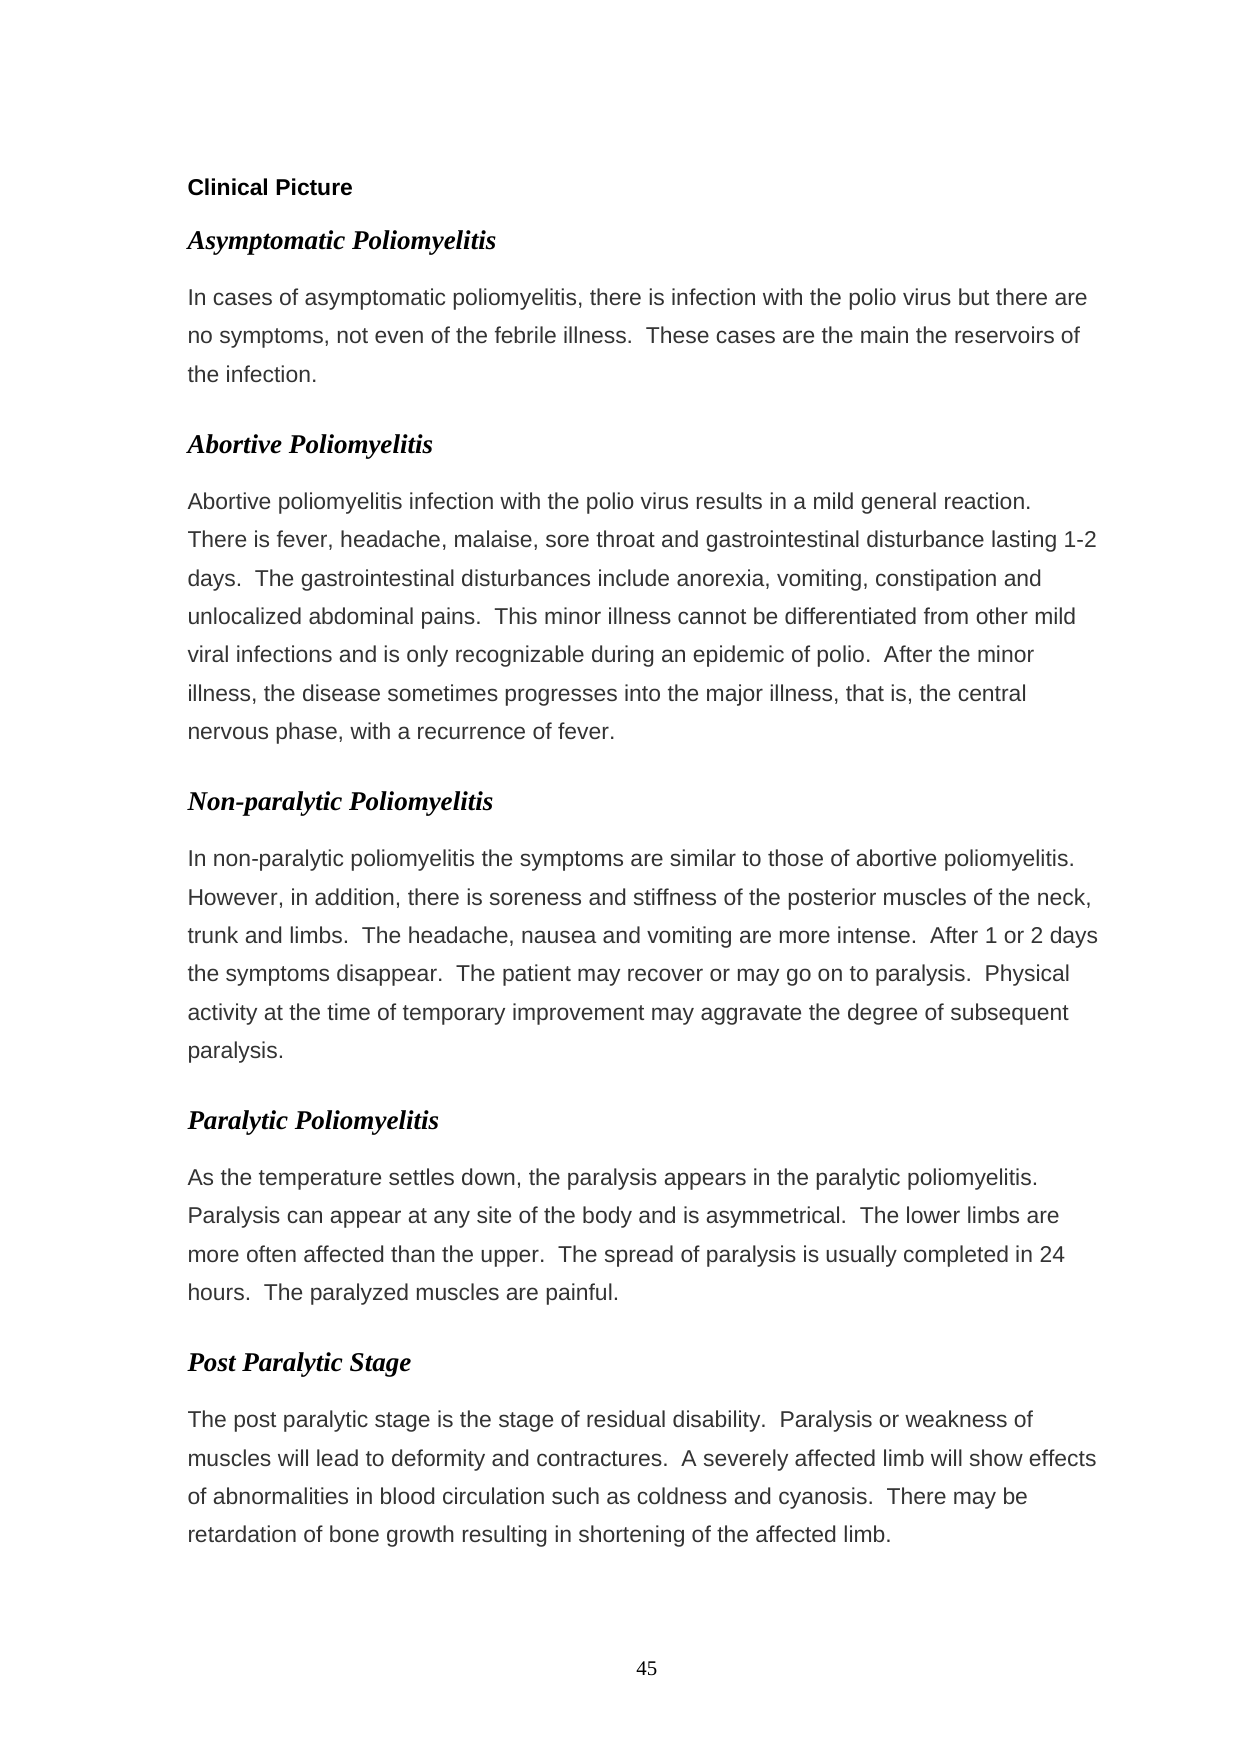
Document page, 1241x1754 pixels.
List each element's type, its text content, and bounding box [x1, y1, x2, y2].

text As the temperature settles down, the paralysis appears in the paralytic poliomyelitis. Paralysis can appear at any site of the body and is asymmetrical. The lower limbs are more often affected than the upper. The spread of paralysis is usually completed in 24 hours. The paralyzed muscles are painful. [187, 1165, 1106, 1306]
subtitle Abortive Poliomyelitis [187, 429, 1106, 459]
subtitle Non-paralytic Poliomyelitis [187, 787, 1106, 817]
text In cases of asymptomatic poliomyelitis, there is infection with the polio virus but there are no symptoms, not even of the febrile illness. These cases are the main the reservoirs of the infection. [187, 285, 1106, 387]
text Abortive poliomyelitis infection with the polio virus results in a mild general reaction. There is fever, headache, malaise, sore throat and gastrointestinal disturbance lasting 1-2 days. The gastrointestinal disturbances include anorexia, vomiting, constipation and unlocalized abdominal pains. This minor illness cannot be differentiated from other mild viral infections and is only recognizable during an epidemic of polio. After the minor illness, the disease sometimes progresses into the major illness, that is, the central nervous phase, with a recurrence of fever. [187, 488, 1106, 745]
subtitle Clinical Picture [187, 175, 1106, 201]
subtitle Asymptomatic Poliomyelitis [187, 226, 1106, 256]
subtitle Paralytic Poliomyelitis [187, 1106, 1106, 1136]
text The post paralytic stage is the stage of residual disability. Paralysis or weakness of muscles will lead to deformity and contractures. A severely affected limb will show effects of abnormalities in blood circulation such as coldness and cyanosis. There may be retardation of bone growth resulting in shortening of the affected limb. [187, 1407, 1106, 1548]
text In non-paralytic poliomyelitis the symptoms are similar to those of abortive poliomyelitis. However, in addition, there is soreness and stiffness of the posterior muscles of the neck, trunk and limbs. The headache, nausea and vomiting are more intense. After 1 or 2 days the symptoms disappear. The patient may recover or may go on to paralysis. Physical activity at the time of temporary improvement may aggravate the degree of subsequent paralysis. [187, 846, 1106, 1064]
subtitle Post Paralytic Stage [187, 1348, 1106, 1378]
